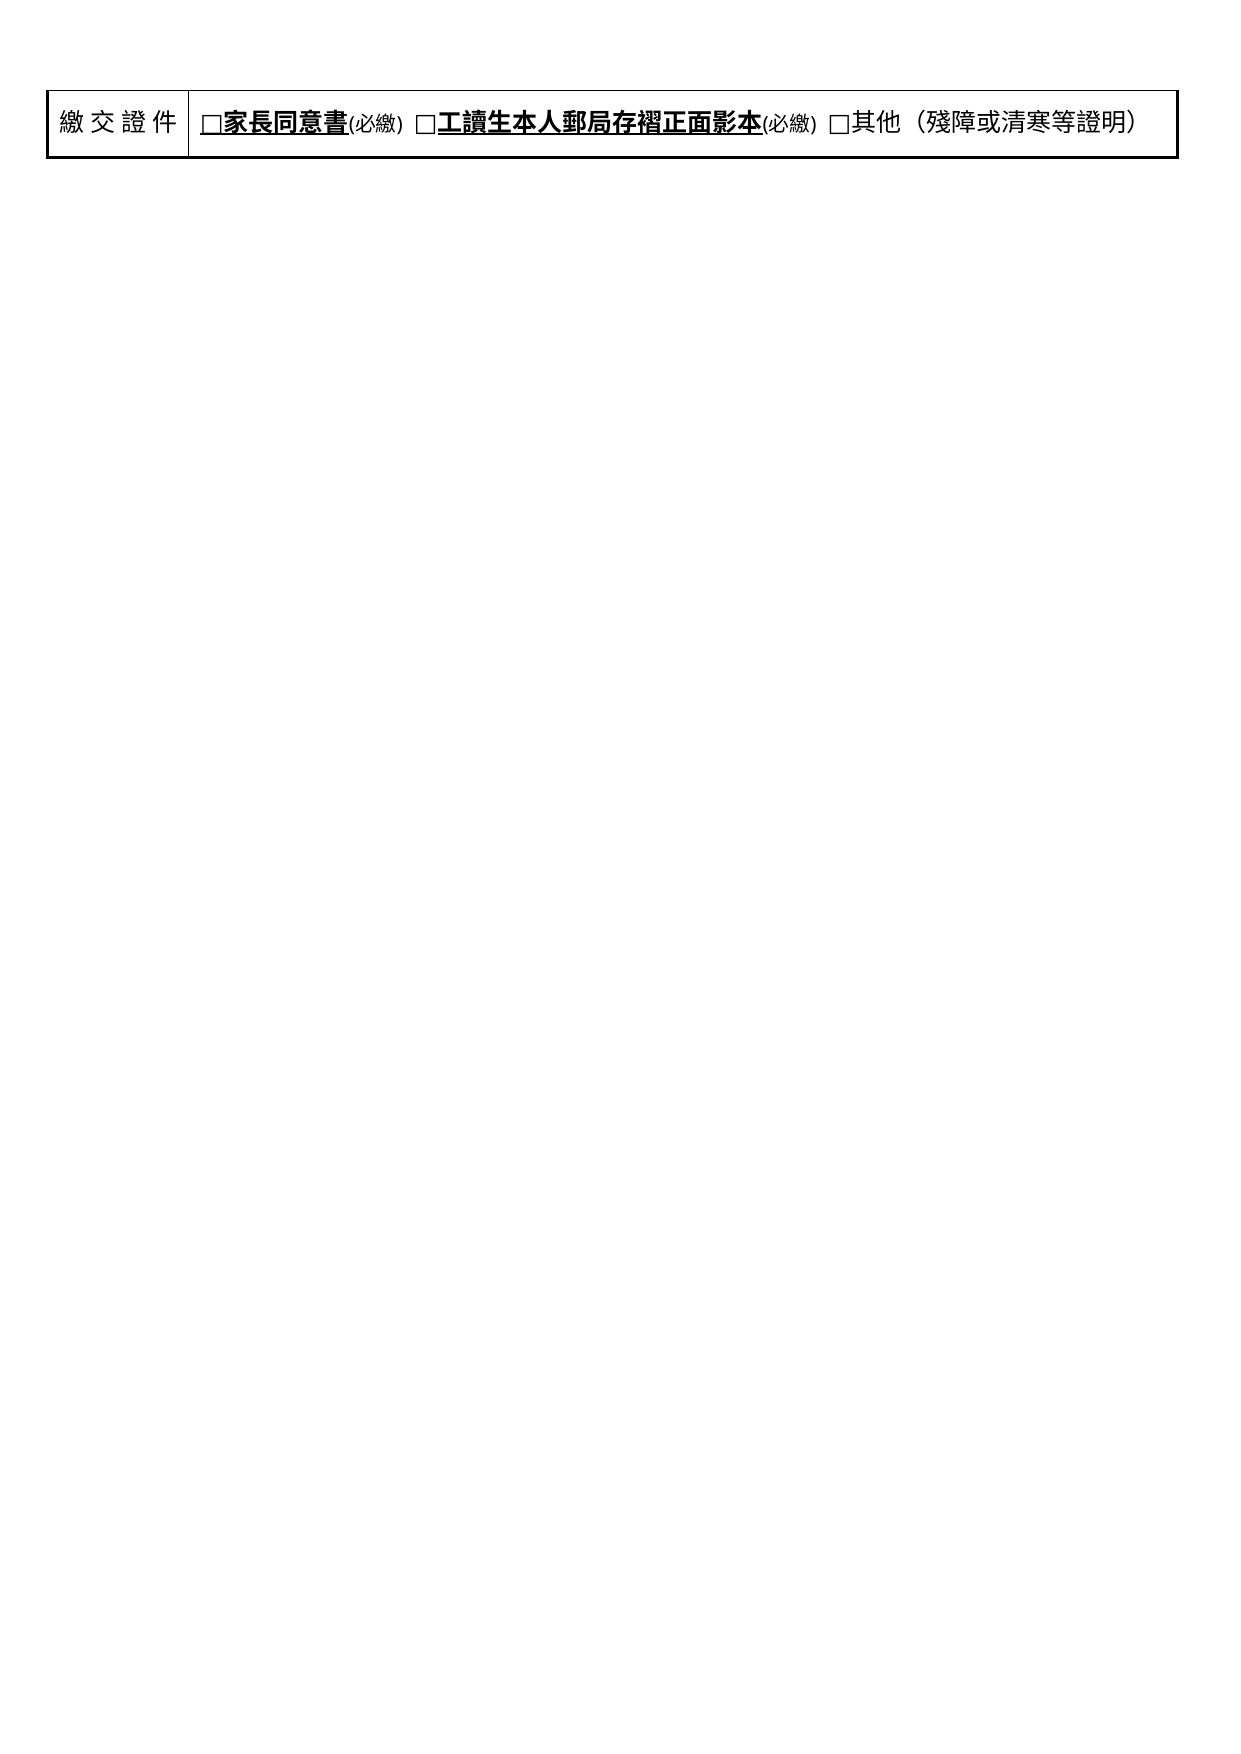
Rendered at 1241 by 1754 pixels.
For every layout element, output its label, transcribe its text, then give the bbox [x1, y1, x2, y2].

table_cell □家長同意書(必繳) □工讀生本人郵局存褶正面影本(必繳) □其他（殘障或清寒等證明） [189, 91, 1176, 156]
table_cell 繳交證件 [49, 91, 188, 156]
